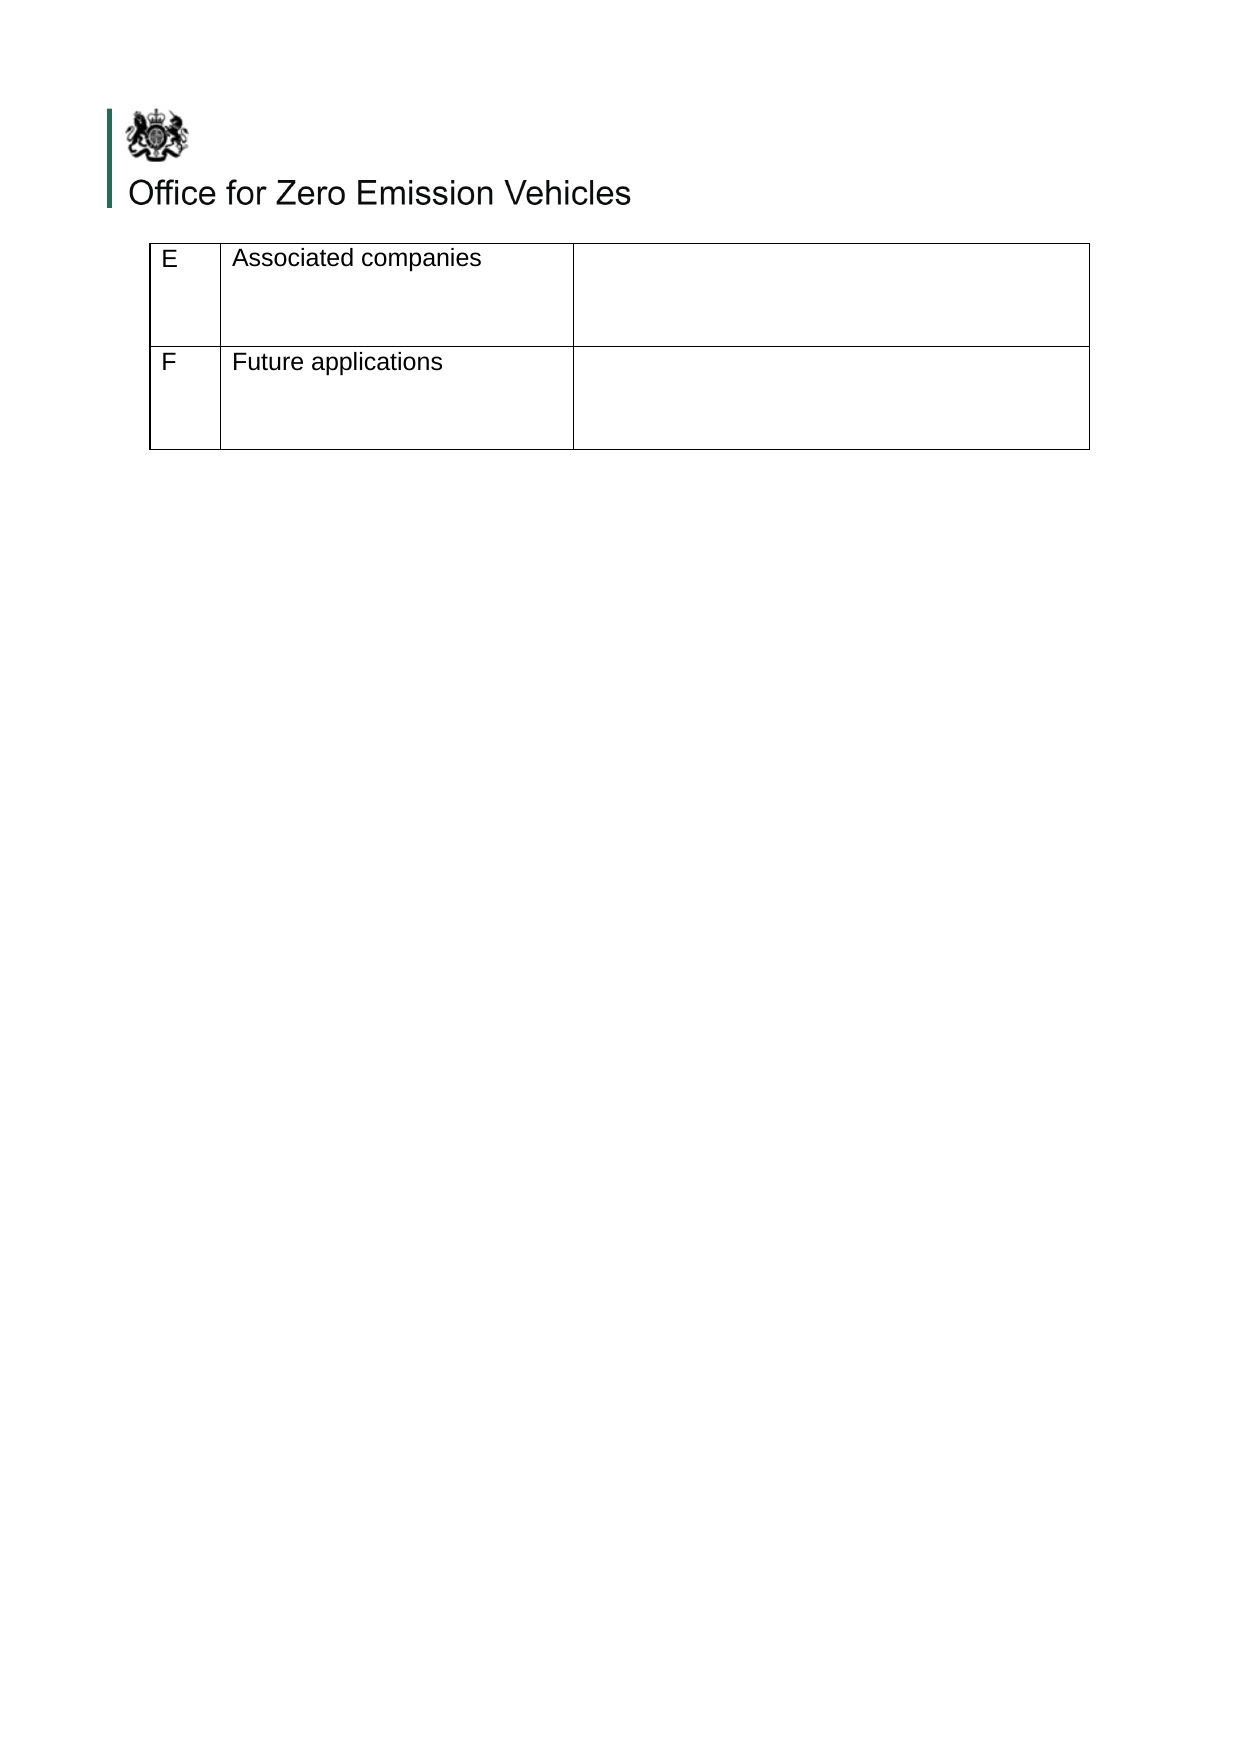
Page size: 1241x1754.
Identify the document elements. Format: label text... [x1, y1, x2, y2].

table_cell F [151, 347, 220, 449]
table_cell Associated companies [221, 244, 573, 346]
table_cell [574, 244, 1089, 346]
table_cell E [151, 244, 220, 346]
table_cell Future applications [221, 347, 573, 449]
table_cell [574, 347, 1089, 449]
